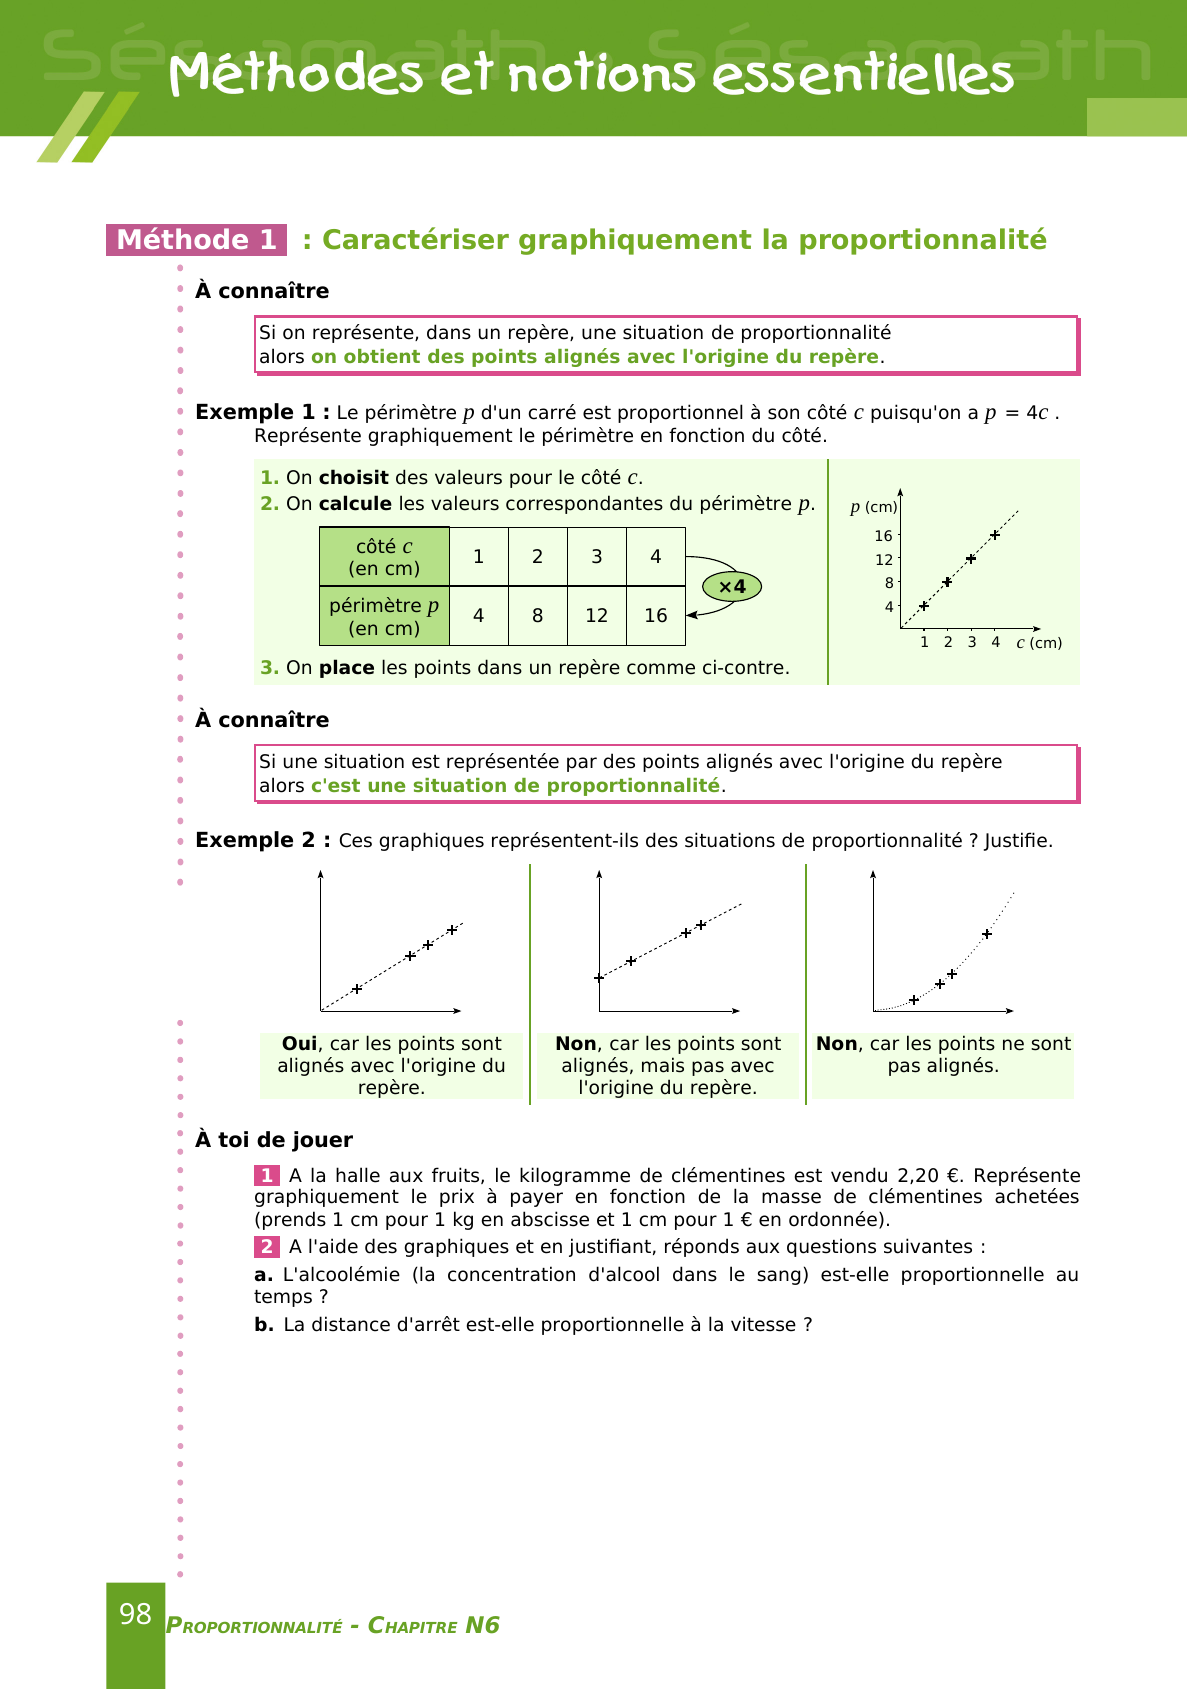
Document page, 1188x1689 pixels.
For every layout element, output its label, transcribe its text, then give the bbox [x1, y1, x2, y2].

list L'alcoolémie (la concentration d'alcool dans le sang) est-elle proportionnelle au temps ? [195, 1264, 1081, 1308]
text Exemple 1 : Le périmètre p d'un carré est proportionnel à son côté c puisqu'on a p = 4c . Représente graphiquement le périmètre en fonction du côté. [195, 399, 1081, 447]
text À connaître [195, 708, 1081, 733]
list La distance d'arrêt est-elle proportionnelle à la vitesse ? [195, 1314, 1081, 1336]
list A l'aide des graphiques et en justifiant, réponds aux questions suivantes : [280, 1236, 1081, 1258]
text Exemple 2 : Ces graphiques représentent-ils des situations de proportionnalité ? Justifie. [195, 828, 1081, 852]
list : Caractériser graphiquement la proportionnalité [287, 224, 1081, 256]
picture [0, 0, 1187, 163]
text Si une situation est représentée par des points alignés avec l'origine du repère [256, 746, 1076, 768]
text alors on obtient des points alignés avec l'origine du repère. [256, 339, 1076, 371]
text À connaître [195, 279, 1081, 303]
table_header Non, car les points sont alignés, mais pas avec l'origine du repère. [531, 864, 805, 1105]
list A la halle aux fruits, le kilogramme de clémentines est vendu 2,20 €. Représente graphiquement le prix à payer en fonction de la masse de clémentines achetées (prends 1 cm pour 1 kg en abscisse et 1 cm pour 1 € en ordonnée). [195, 1164, 1081, 1230]
text alors c'est une situation de proportionnalité. [256, 768, 1076, 800]
table_header [829, 459, 1080, 685]
table_header 1. On choisit des valeurs pour le côté c. 2. On calcule les valeurs correspondantes du périmètre p. 3. On place les points dans un repère comme ci-contre. [254, 459, 827, 685]
table_header Non, car les points ne sont pas alignés. [807, 864, 1080, 1105]
text À toi de jouer [195, 1128, 1081, 1153]
table_header Oui, car les points sont alignés avec l'origine du repère. [254, 864, 529, 1105]
text Si on représente, dans un repère, une situation de proportionnalité [256, 318, 1076, 339]
